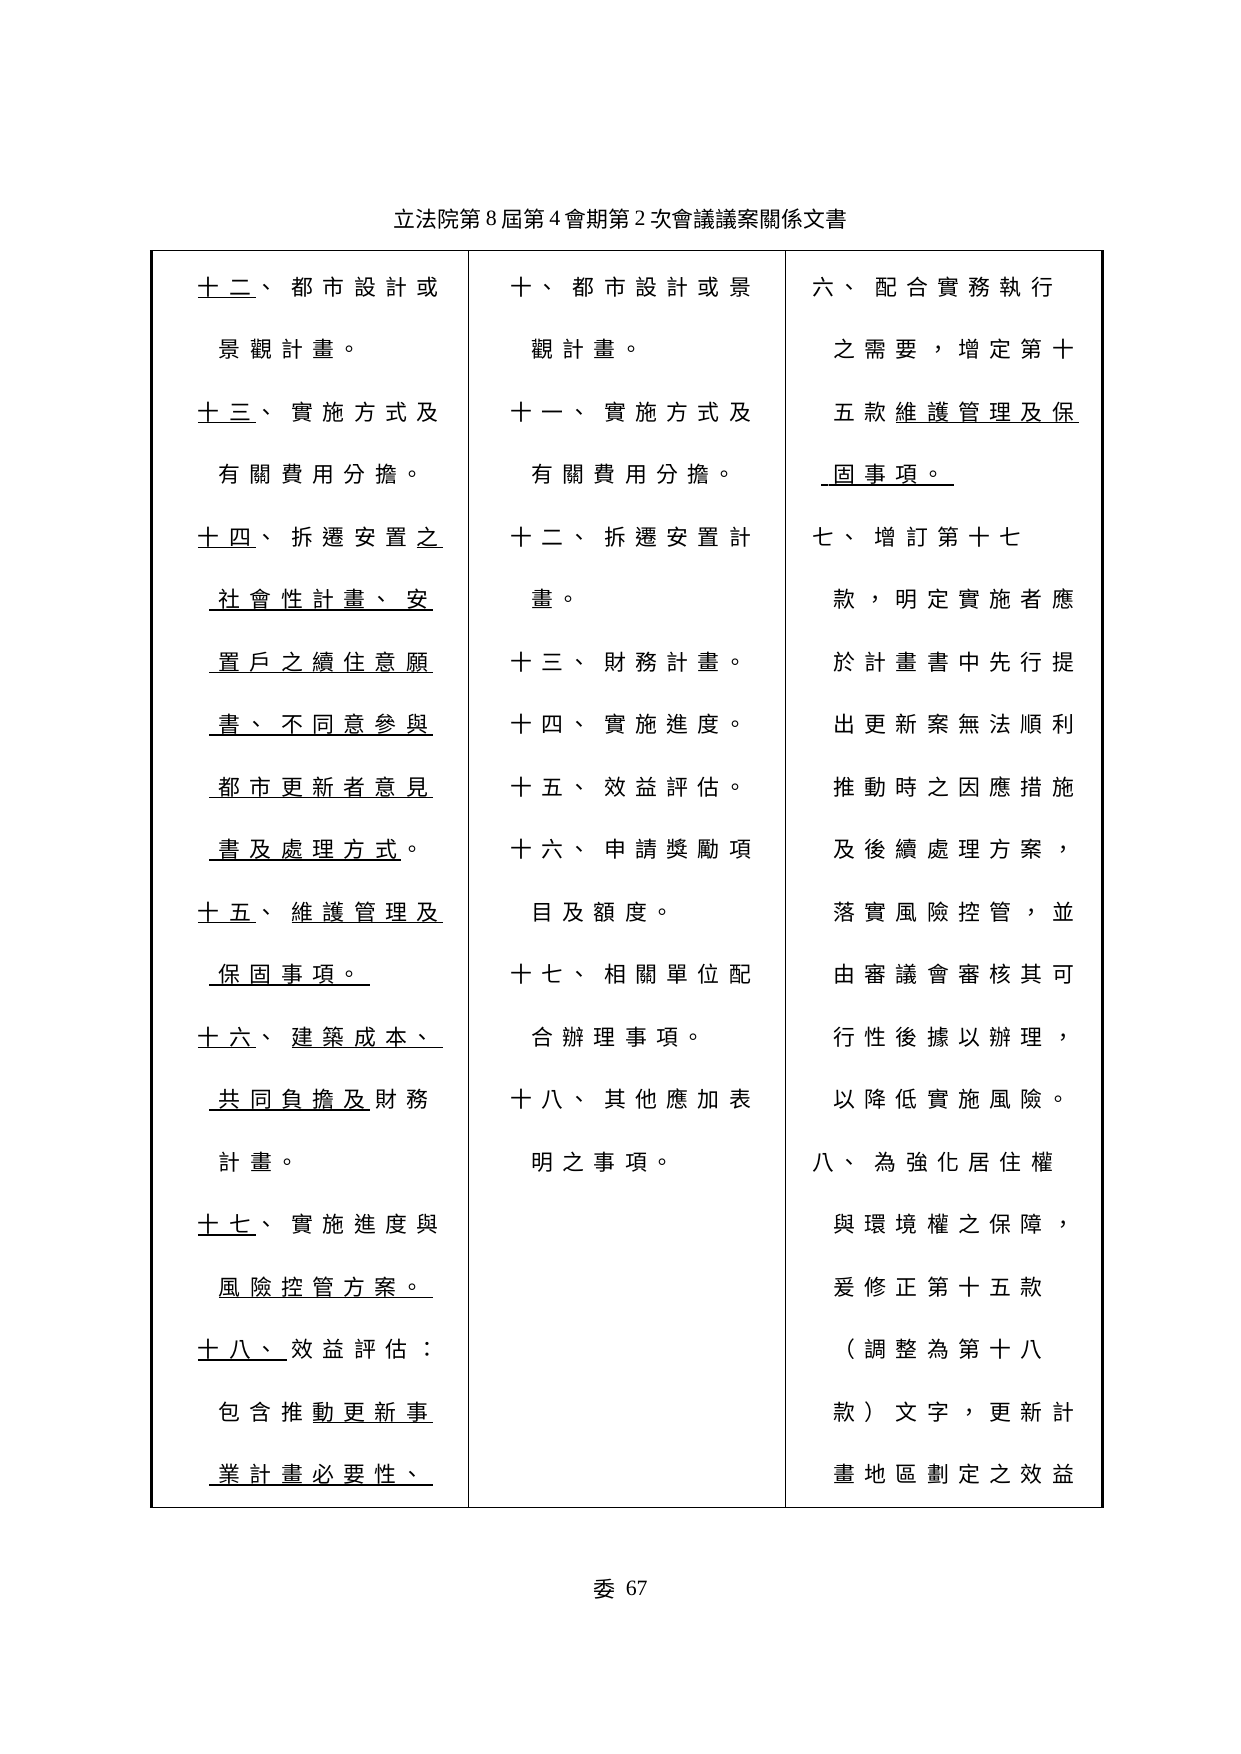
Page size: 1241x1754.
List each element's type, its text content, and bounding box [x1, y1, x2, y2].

table_cell 第十八條 都市更新事業計畫應視其實際情形，表明下列事項： 一、計畫地區範圍。 二、實施者。 三、現況分析：含更新單元內以及相鄰地區之土地及建築物。 四、計畫目標。 五、上位計畫說明：含主要計畫、細部計畫與都市更新計畫。 六、細部計畫及其圖說。 七、處理方式及其區段劃分。 八、區內公共設施興修或改善計畫，含配置之設計圖說。 九、整建或維護區段內建築物改建、修建、維護或充實設備之標準及設計圖說。 十、重建區段之建築物配置及設計圖說，含建築物配置及設計圖說。 十一、更新後之土地使用管制計畫。 十二、都市設計或景觀計畫。 十三、實施方式及有關費用分擔。 十四、拆遷安置之社會性計畫、安置戶之續住意願書、不同意參與都市更新者意見書及處理方式。 十五、維護管理及保固事項。 十六、建築成本、共同負擔及財務計畫。 十七、實施進度與風險控管方案。 十八、效益評估：包含推動更新事業計畫必要性、環境衝擊評估說明、公共利益貢獻評估及說明。 十九、申請獎勵項目及額度。 二十、相關單位配合辦理事項。 二十一、其他應加表明之事項。 [153, 251, 468, 1507]
table_cell 六、配合實務執行之需要，增定第十五款維護管理及保固事項。 七、增訂第十七款，明定實施者應於計畫書中先行提出更新案無法順利推動時之因應措施及後續處理方案，落實風險控管，並由審議會審核其可行性後據以辦理，以降低實施風險。 八、為強化居住權與環境權之保障，爰修正第十五款（調整為第十八款）文字，更新計畫地區劃定之效益 [786, 251, 1101, 1507]
table_cell 十、都市設計或景觀計畫。 十一、實施方式及有關費用分擔。 十二、拆遷安置計畫。 十三、財務計畫。 十四、實施進度。 十五、效益評估。 十六、申請獎勵項目及額度。 十七、相關單位配合辦理事項。 十八、其他應加表明之事項。 [469, 251, 785, 1507]
